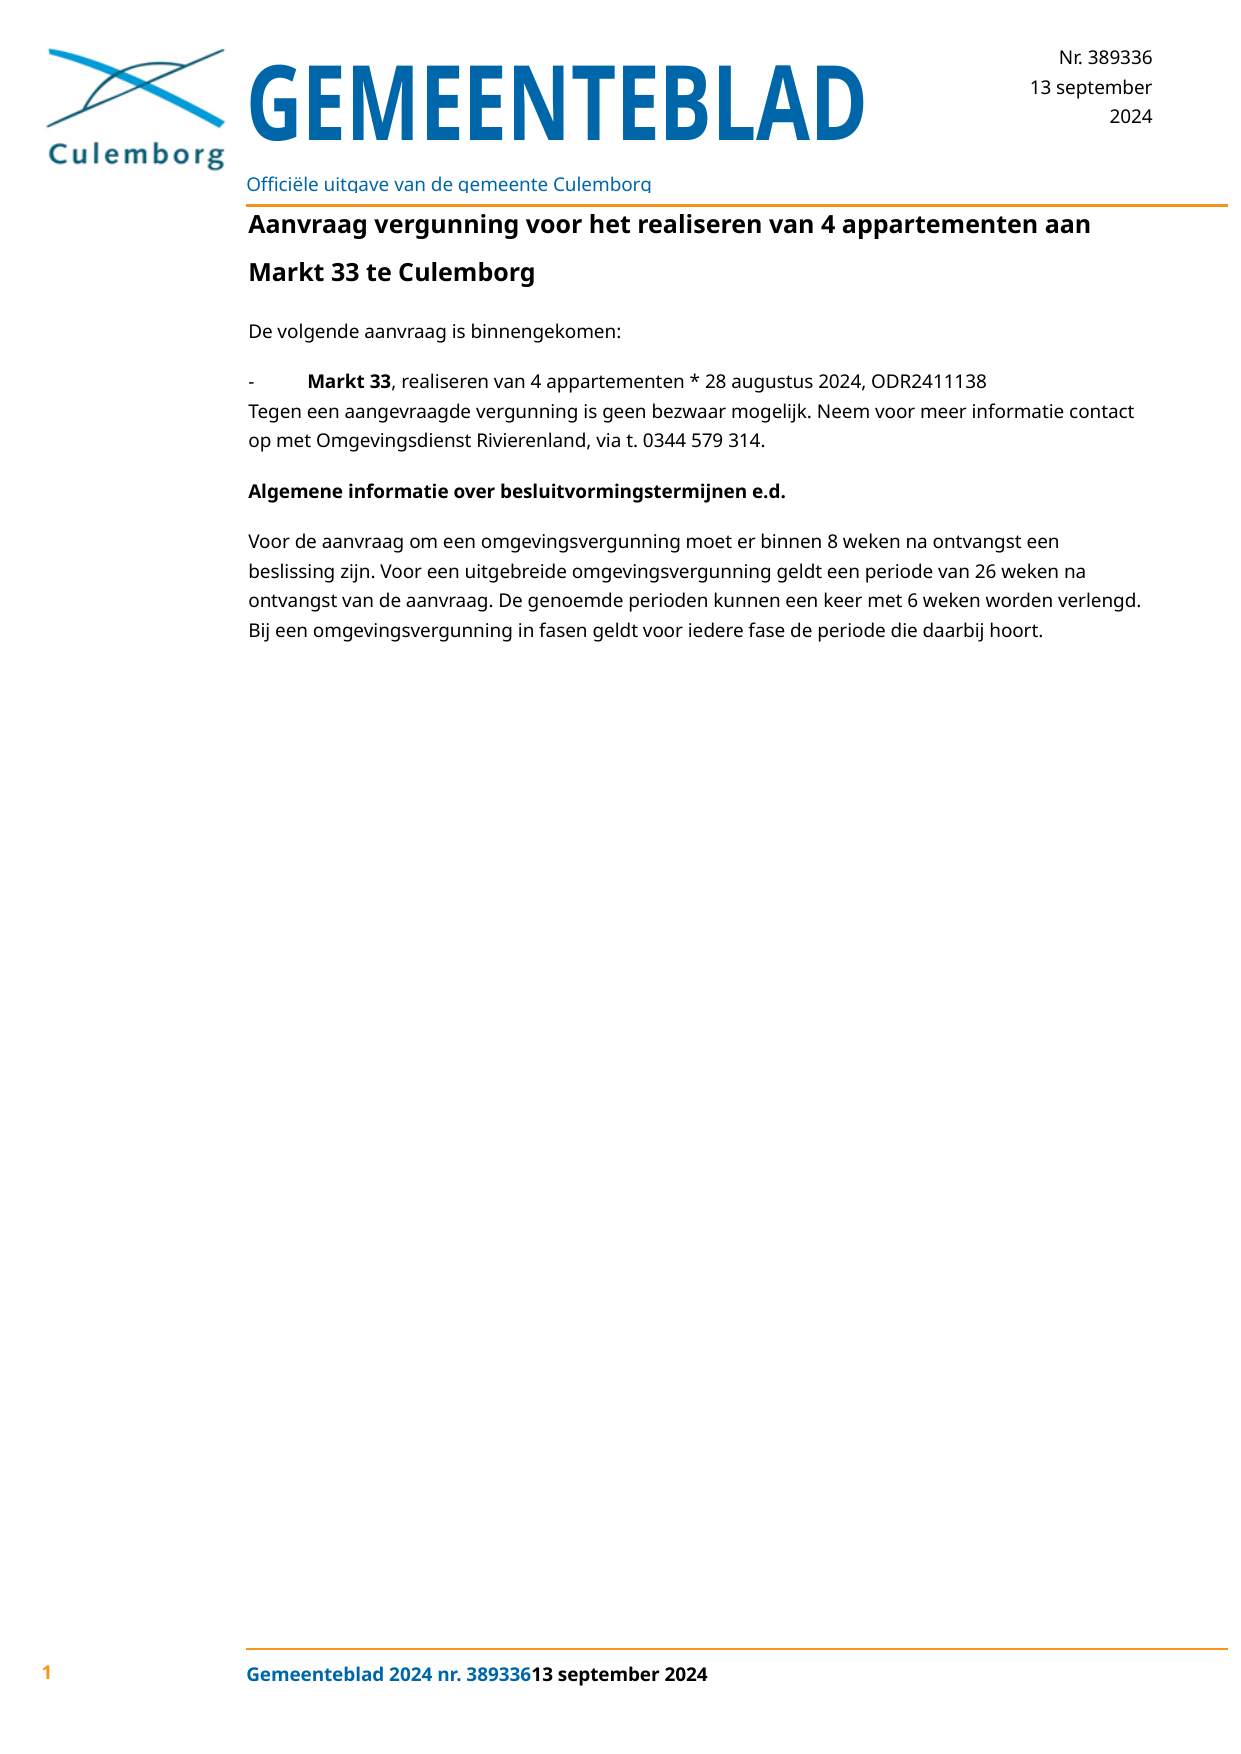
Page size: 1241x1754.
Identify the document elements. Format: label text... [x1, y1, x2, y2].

picture [41, 47, 231, 172]
text Voor de aanvraag om een omgevingsvergunning moet er binnen 8 weken na ontvangst een beslissing zijn. Voor een uitgebreide omgevingsvergunning geldt een periode van 26 weken na ontvangst van de aanvraag. De genoemde perioden kunnen een keer met 6 weken worden verlengd. Bij een omgevingsvergunning in fasen geldt voor iedere fase de periode die daarbij hoort. [248, 528, 1152, 643]
text Algemene informatie over besluitvormingstermijnen e.d. [248, 478, 1152, 504]
text Aanvraag vergunning voor het realiseren van 4 appartementen aan Markt 33 te Culemborg [248, 207, 1152, 288]
list Markt 33, realiseren van 4 appartementen * 28 augustus 2024, ODR2411138 [248, 368, 1152, 394]
text De volgende aanvraag is binnengekomen: [248, 318, 1152, 344]
text Tegen een aangevraagde vergunning is geen bezwaar mogelijk. Neem voor meer informatie contact op met Omgevingsdienst Rivierenland, via t. 0344 579 314. [248, 398, 1152, 453]
